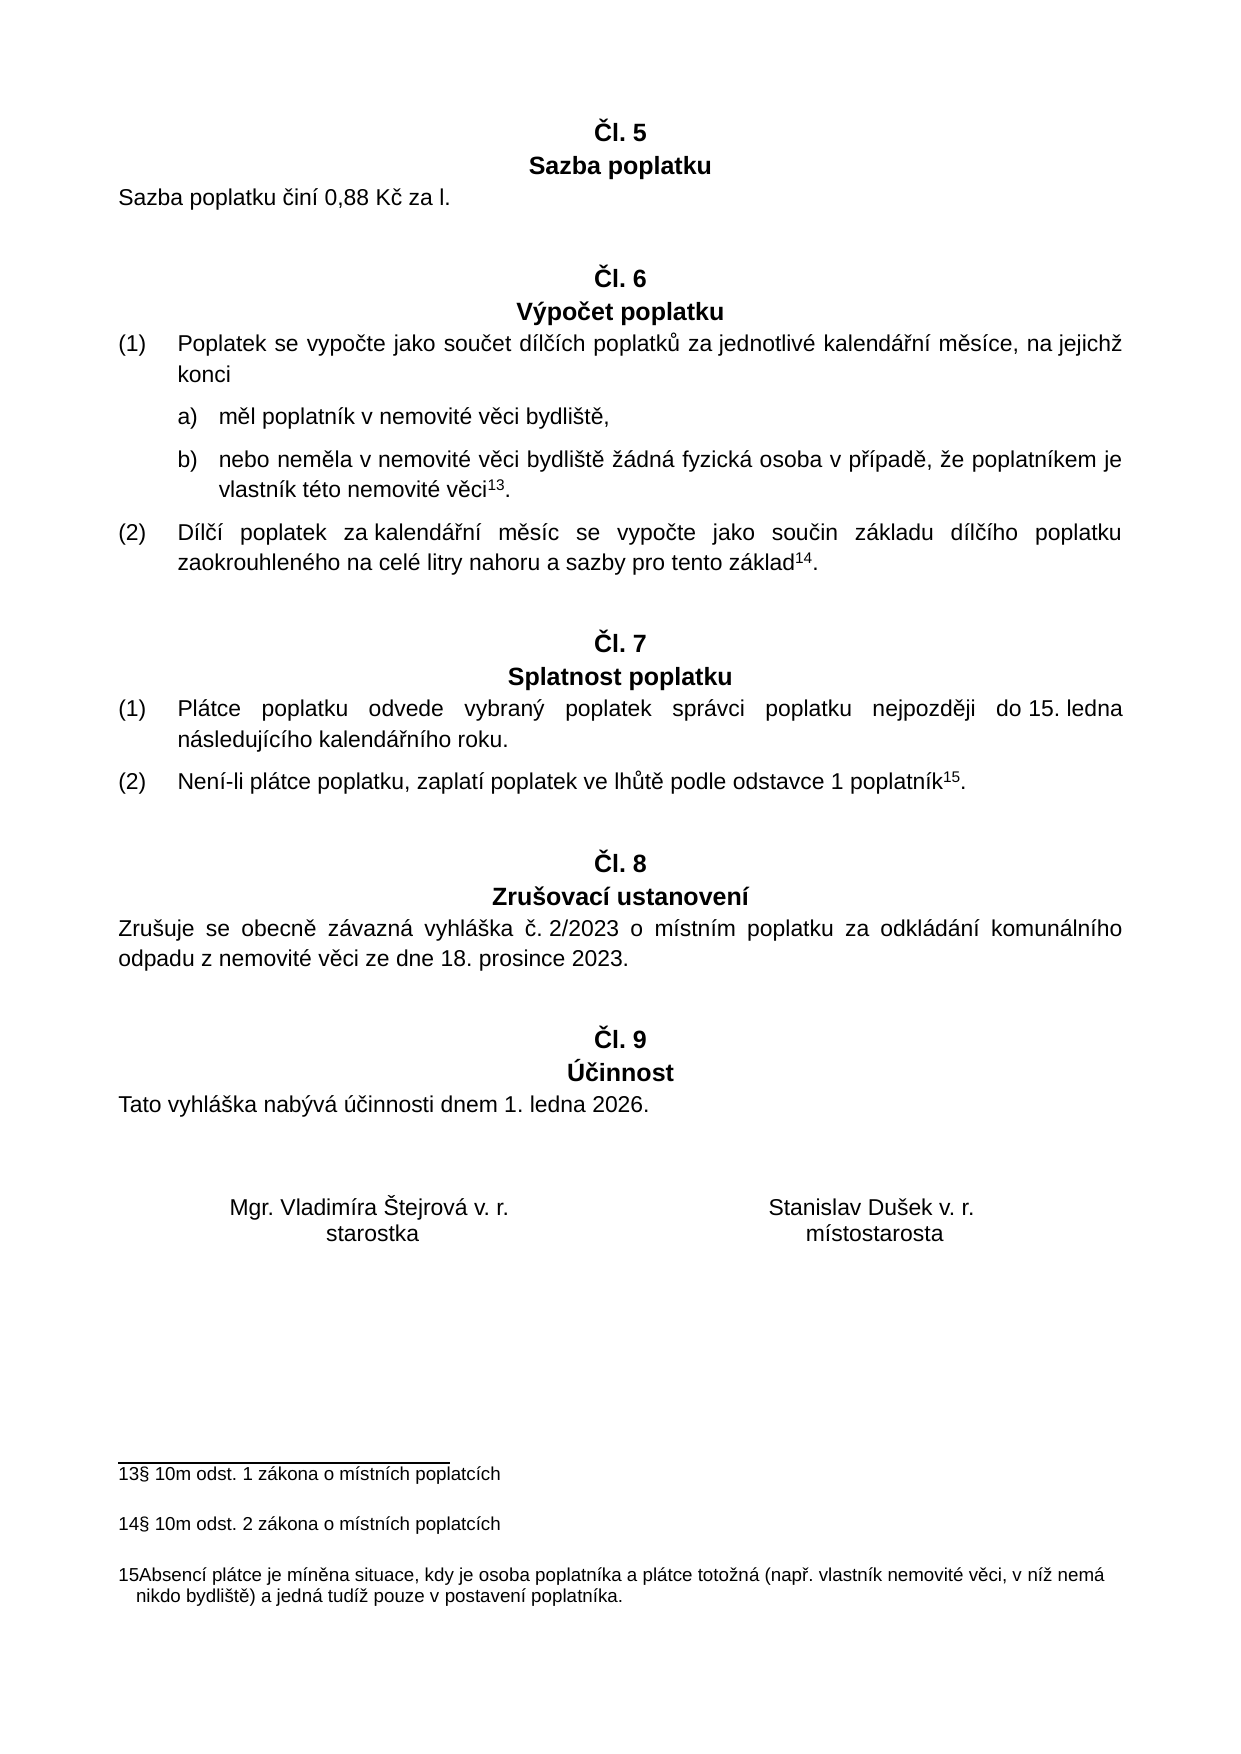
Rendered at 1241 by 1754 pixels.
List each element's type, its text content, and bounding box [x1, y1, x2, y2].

list měl poplatník v nemovité věci bydliště, [177, 403, 1122, 430]
subtitle Čl. 6 Výpočet poplatku [118, 264, 1122, 326]
subtitle Čl. 8 Zrušovací ustanovení [118, 848, 1122, 910]
list Poplatek se vypočte jako součet dílčích poplatků za jednotlivé kalendářní měsíce, na jejichž konci [118, 330, 1122, 387]
list Není-li plátce poplatku, zaplatí poplatek ve lhůtě podle odstavce 1 poplatník. [118, 768, 1122, 795]
subtitle Čl. 5 Sazba poplatku [118, 118, 1122, 180]
subtitle Čl. 7 Splatnost poplatku [118, 629, 1122, 691]
list nebo neměla v nemovité věci bydliště žádná fyzická osoba v případě, že poplatníkem je vlastník této nemovité věci. [177, 446, 1122, 503]
list Absencí plátce je míněna situace, kdy je osoba poplatníka a plátce totožná (např. vlastník nemovité věci, v níž nemá nikdo bydliště) a jedná tudíž pouze v postavení poplatníka. [118, 1563, 1122, 1607]
table_cell [620, 1252, 1122, 1370]
list § 10m odst. 2 zákona o místních poplatcích [118, 1513, 1122, 1535]
text Sazba poplatku činí 0,88 Kč za l. [118, 184, 1122, 211]
list Plátce poplatku odvede vybraný poplatek správci poplatku nejpozději do 15. ledna následujícího kalendářního roku. [118, 695, 1122, 752]
list Dílčí poplatek za kalendářní měsíc se vypočte jako součin základu dílčího poplatku zaokrouhleného na celé litry nahoru a sazby pro tento základ. [118, 519, 1122, 576]
text Tato vyhláška nabývá účinnosti dnem 1. ledna 2026. [118, 1091, 1122, 1117]
table_header Stanislav Dušek v. r. místostarosta [620, 1134, 1122, 1252]
list § 10m odst. 1 zákona o místních poplatcích [118, 1463, 1122, 1484]
table_cell [118, 1252, 620, 1370]
table_header Mgr. Vladimíra Štejrová v. r. starostka [118, 1134, 620, 1252]
text Zrušuje se obecně závazná vyhláška č. 2/2023 o místním poplatku za odkládání komunálního odpadu z nemovité věci ze dne 18. prosince 2023. [118, 914, 1122, 971]
subtitle Čl. 9 Účinnost [118, 1025, 1122, 1087]
